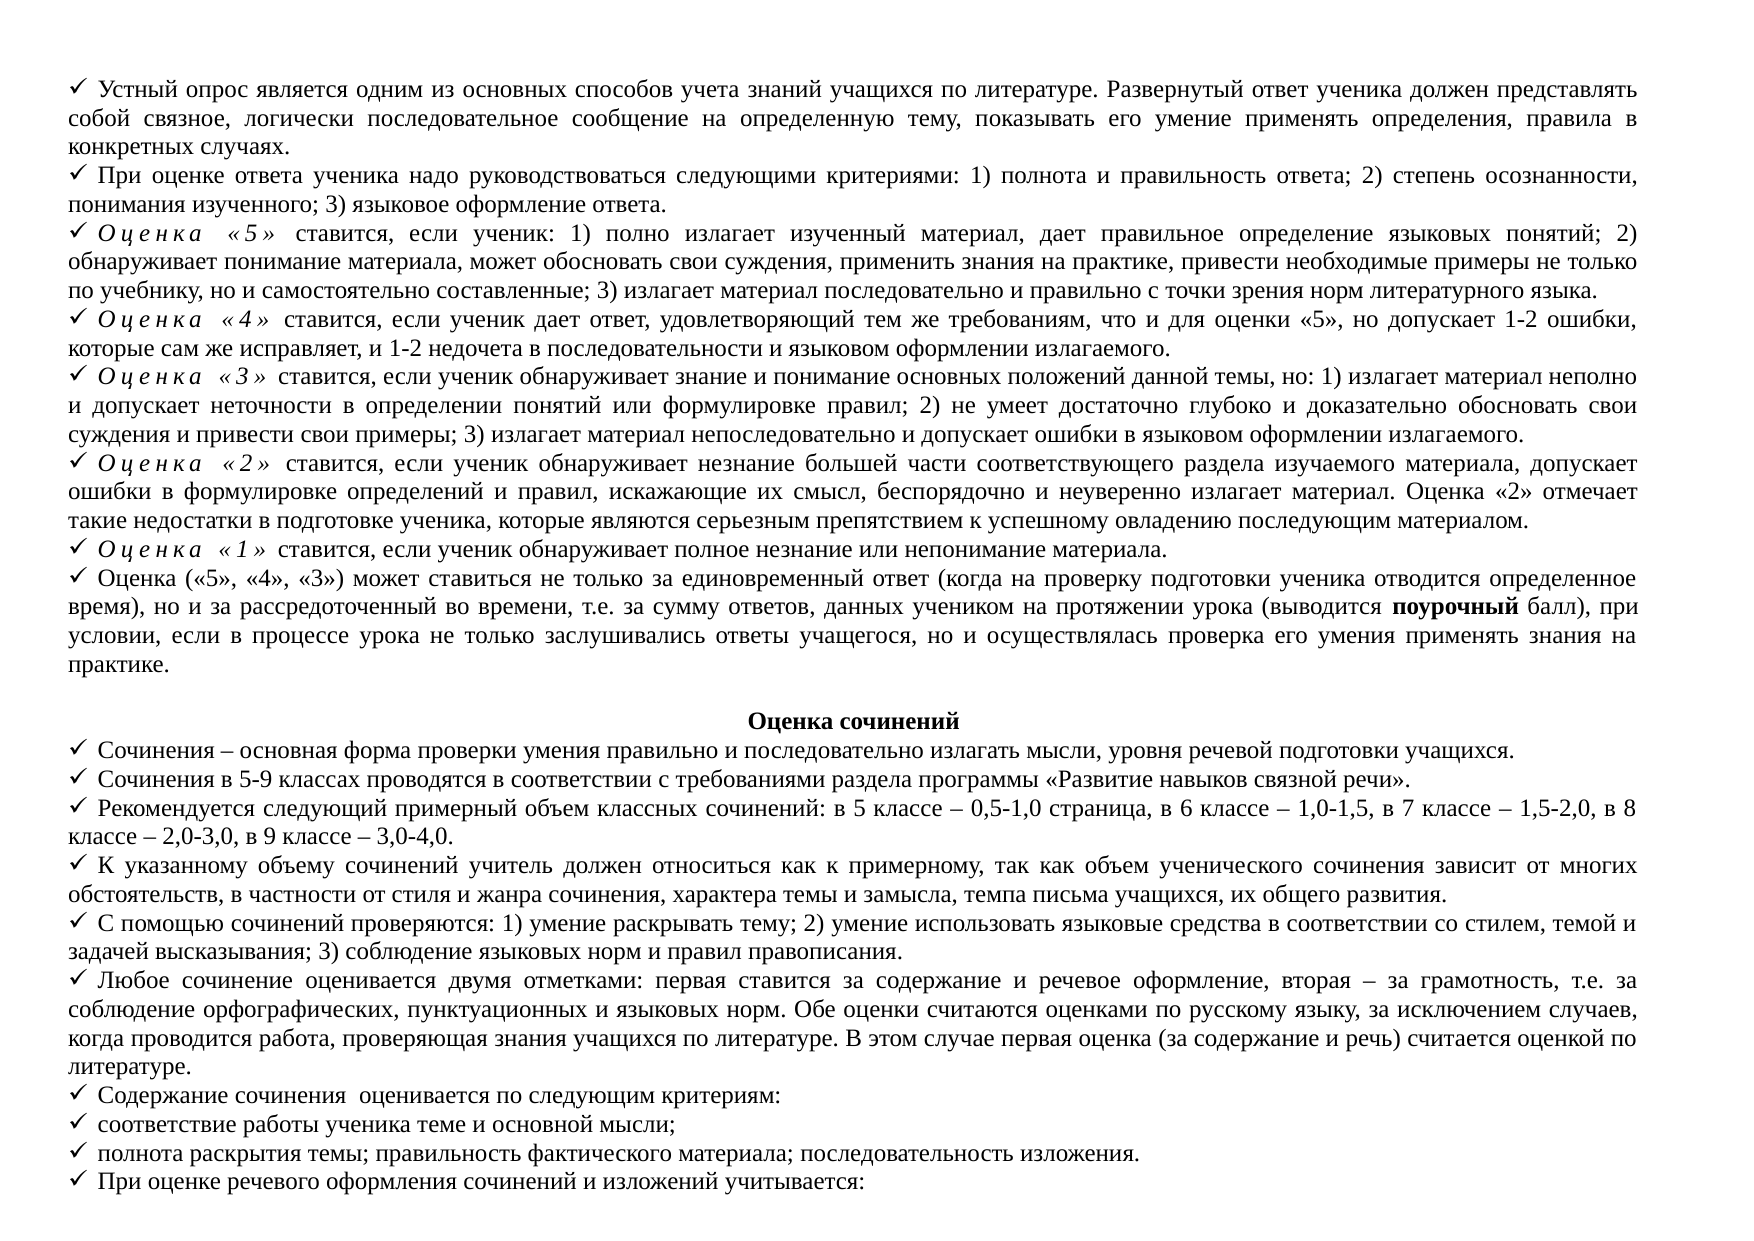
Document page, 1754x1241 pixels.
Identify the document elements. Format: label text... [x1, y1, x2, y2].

list Сочинения в 5-9 классах проводятся в соответствии с требованиями раздела программы «Развитие навыков связной речи». [68, 764, 1639, 793]
list Любое сочинение оценивается двумя отметками: первая ставится за содержание и речевое оформление, вторая – за грамотность, т.е. за соблюдение орфографических, пунктуационных и языковых норм. Обе оценки считаются оценками по русскому языку, за исключением случаев, когда проводится работа, проверяющая знания учащихся по литературе. В этом случае первая оценка (за содержание и речь) считается оценкой по литературе. [68, 965, 1639, 1080]
list соответствие работы ученика теме и основной мысли; [68, 1109, 1639, 1138]
list При оценке ответа ученика надо руководствоваться следующими критериями: 1) полнота и правильность ответа; 2) степень осознанности, понимания изученного; 3) языковое оформление ответа. [68, 160, 1639, 218]
list Сочинения – основная форма проверки умения правильно и последовательно излагать мысли, уровня речевой подготовки учащихся. [68, 735, 1639, 764]
list Рекомендуется следующий примерный объем классных сочинений: в 5 классе – 0,5-1,0 страница, в 6 классе – 1,0-1,5, в 7 классе – 1,5-2,0, в 8 классе – 2,0-3,0, в 9 классе – 3,0-4,0. [68, 793, 1639, 850]
list Устный опрос является одним из основных способов учета знаний учащихся по литературе. Развернутый ответ ученика должен представлять собой связное, логически последовательное сообщение на определенную тему, показывать его умение применять определения, правила в конкретных случаях. [68, 74, 1639, 160]
list полнота раскрытия темы; правильность фактического материала; последовательность изложения. [68, 1138, 1639, 1166]
list Оценка «4» ставится, если ученик дает ответ, удовлетворяющий тем же требованиям, что и для оценки «5», но допускает 1-2 ошибки, которые сам же исправляет, и 1-2 недочета в последовательности и языковом оформлении излагаемого. [68, 304, 1639, 361]
list Оценка «2» ставится, если ученик обнаруживает незнание большей части соответствующего раздела изучаемого материала, допускает ошибки в формулировке определений и правил, искажающие их смысл, беспорядочно и неуверенно излагает материал. Оценка «2» отмечает такие недостатки в подготовке ученика, которые являются серьезным препятствием к успешному овладению последующим материалом. [68, 448, 1639, 534]
text Оценка сочинений [68, 706, 1639, 735]
list Оценка («5», «4», «3») может ставиться не только за единовременный ответ (когда на проверку подготовки ученика отводится определенное время), но и за рассредоточенный во времени, т.е. за сумму ответов, данных учеником на протяжении урока (выводится поурочный балл), при условии, если в процессе урока не только заслушивались ответы учащегося, но и осуществлялась проверка его умения применять знания на практике. [68, 563, 1639, 678]
list Содержание сочинения оценивается по следующим критериям: [68, 1080, 1639, 1109]
list Оценка «5» ставится, если ученик: 1) полно излагает изученный материал, дает правильное определение языковых понятий; 2) обнаруживает понимание материала, может обосновать свои суждения, применить знания на практике, привести необходимые примеры не только по учебнику, но и самостоятельно составленные; 3) излагает материал последовательно и правильно с точки зрения норм литературного языка. [68, 218, 1639, 304]
list К указанному объему сочинений учитель должен относиться как к примерному, так как объем ученического сочинения зависит от многих обстоятельств, в частности от стиля и жанра сочинения, характера темы и замысла, темпа письма учащихся, их общего развития. [68, 850, 1639, 908]
list С помощью сочинений проверяются: 1) умение раскрывать тему; 2) умение использовать языковые средства в соответствии со стилем, темой и задачей высказывания; 3) соблюдение языковых норм и правил правописания. [68, 908, 1639, 965]
list При оценке речевого оформления сочинений и изложений учитывается: [68, 1166, 1639, 1195]
list Оценка «3» ставится, если ученик обнаруживает знание и понимание основных положений данной темы, но: 1) излагает материал неполно и допускает неточности в определении понятий или формулировке правил; 2) не умеет достаточно глубоко и доказательно обосновать свои суждения и привести свои примеры; 3) излагает материал непоследовательно и допускает ошибки в языковом оформлении излагаемого. [68, 361, 1639, 448]
list Оценка «1» ставится, если ученик обнаруживает полное незнание или непонимание материала. [68, 534, 1639, 563]
